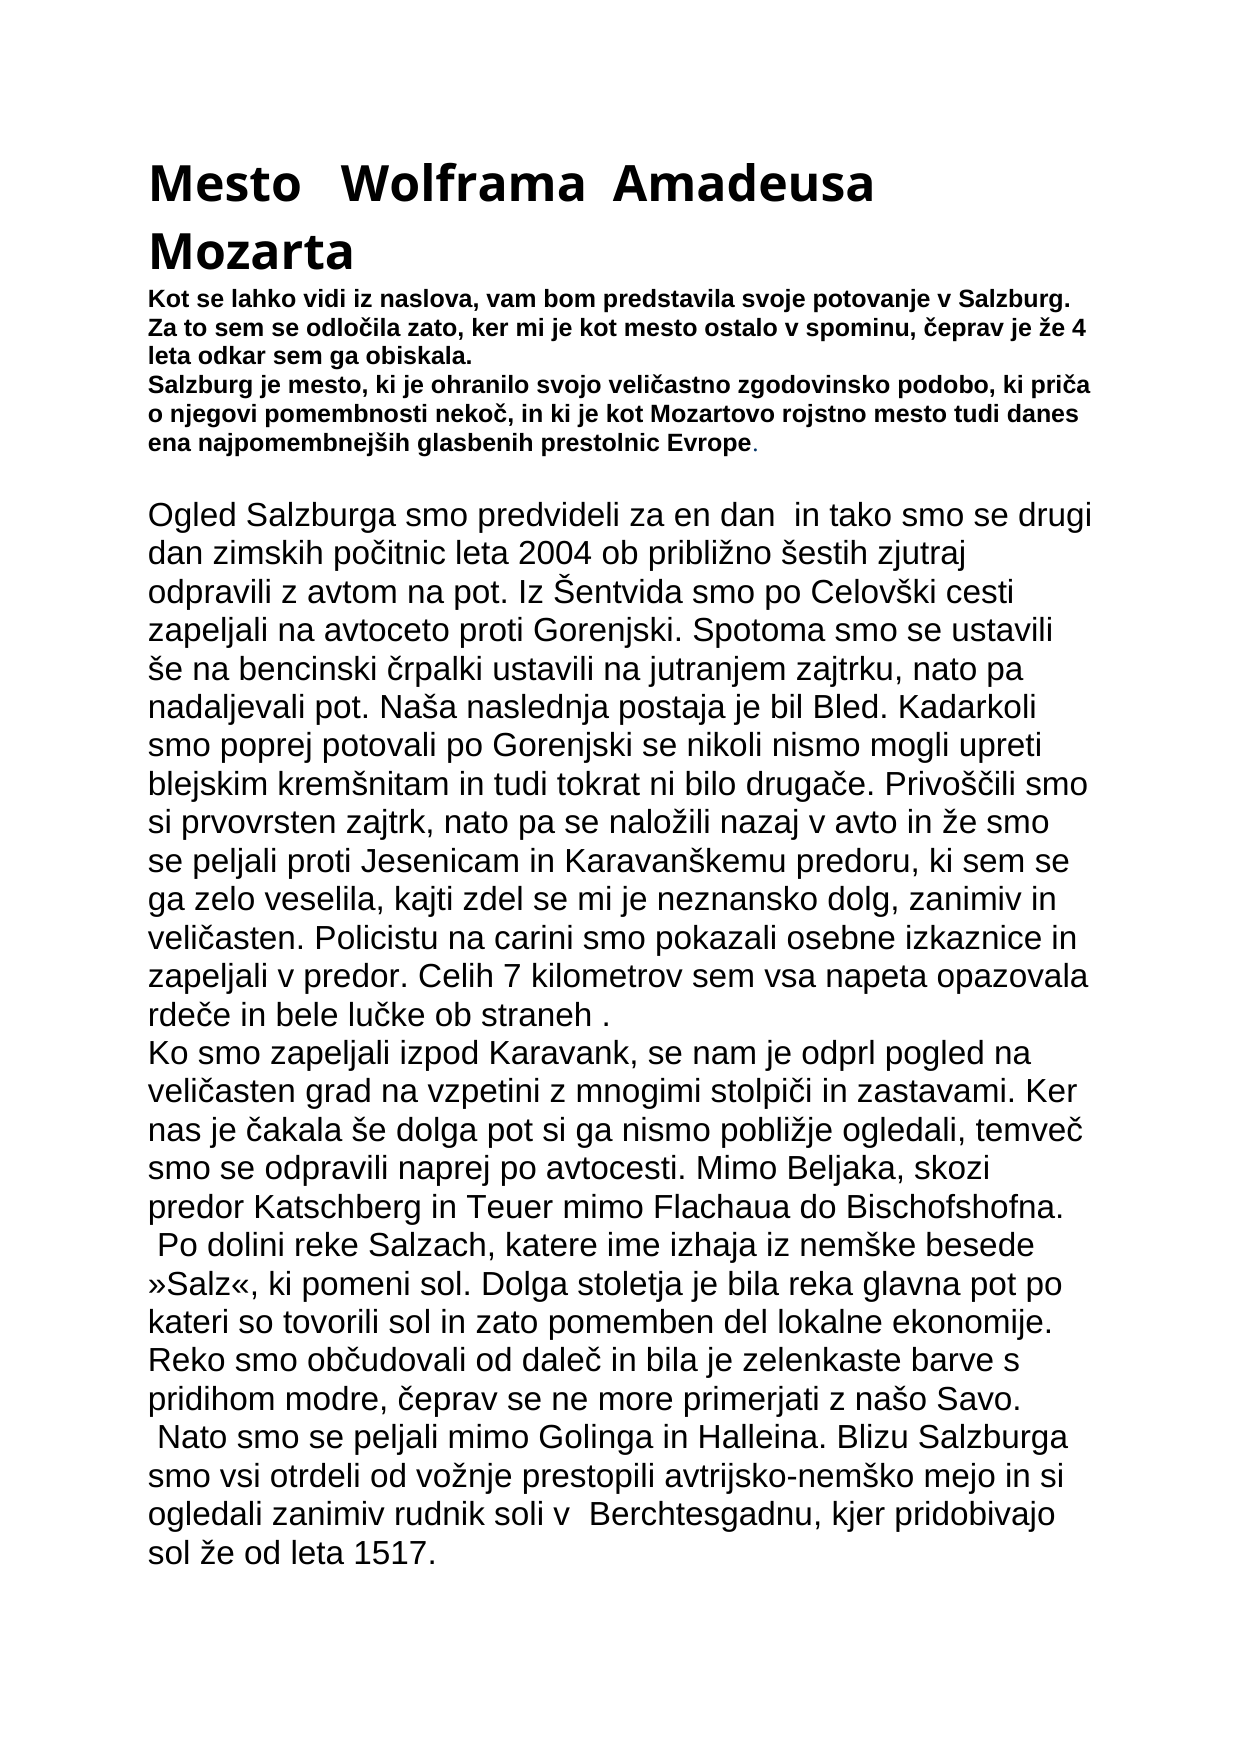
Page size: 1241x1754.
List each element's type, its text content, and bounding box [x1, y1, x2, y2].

text Mesto Wolframa Amadeusa Mozarta [148, 148, 1093, 284]
text Nato smo se peljali mimo Golinga in Halleina. Blizu Salzburga smo vsi otrdeli od vožnje prestopili avtrijsko-nemško mejo in si ogledali zanimiv rudnik soli v Berchtesgadnu, kjer pridobivajo sol že od leta 1517. [148, 1417, 1093, 1571]
text Ogled Salzburga smo predvideli za en dan in tako smo se drugi dan zimskih počitnic leta 2004 ob približno šestih zjutraj odpravili z avtom na pot. Iz Šentvida smo po Celovški cesti zapeljali na avtoceto proti Gorenjski. Spotoma smo se ustavili še na bencinski črpalki ustavili na jutranjem zajtrku, nato pa nadaljevali pot. Naša naslednja postaja je bil Bled. Kadarkoli smo poprej potovali po Gorenjski se nikoli nismo mogli upreti blejskim kremšnitam in tudi tokrat ni bilo drugače. Privoščili smo si prvovrsten zajtrk, nato pa se naložili nazaj v avto in že smo se peljali proti Jesenicam in Karavanškemu predoru, ki sem se ga zelo veselila, kajti zdel se mi je neznansko dolg, zanimiv in veličasten. Policistu na carini smo pokazali osebne izkaznice in zapeljali v predor. Celih 7 kilometrov sem vsa napeta opazovala rdeče in bele lučke ob straneh . [148, 495, 1093, 1033]
text Za to sem se odločila zato, ker mi je kot mesto ostalo v spominu, čeprav je že 4 leta odkar sem ga obiskala. [148, 313, 1093, 370]
text Kot se lahko vidi iz naslova, vam bom predstavila svoje potovanje v Salzburg. [148, 284, 1093, 313]
text Ko smo zapeljali izpod Karavank, se nam je odprl pogled na veličasten grad na vzpetini z mnogimi stolpiči in zastavami. Ker nas je čakala še dolga pot si ga nismo pobližje ogledali, temveč smo se odpravili naprej po avtocesti. Mimo Beljaka, skozi predor Katschberg in Teuer mimo Flachaua do Bischofshofna. [148, 1033, 1093, 1225]
text Salzburg je mesto, ki je ohranilo svojo veličastno zgodovinsko podobo, ki priča o njegovi pomembnosti nekoč, in ki je kot Mozartovo rojstno mesto tudi danes ena najpomembnejših glasbenih prestolnic Evrope. [148, 370, 1093, 456]
text Po dolini reke Salzach, katere ime izhaja iz nemške besede »Salz«, ki pomeni sol. Dolga stoletja je bila reka glavna pot po kateri so tovorili sol in zato pomemben del lokalne ekonomije. Reko smo občudovali od daleč in bila je zelenkaste barve s pridihom modre, čeprav se ne more primerjati z našo Savo. [148, 1225, 1093, 1417]
